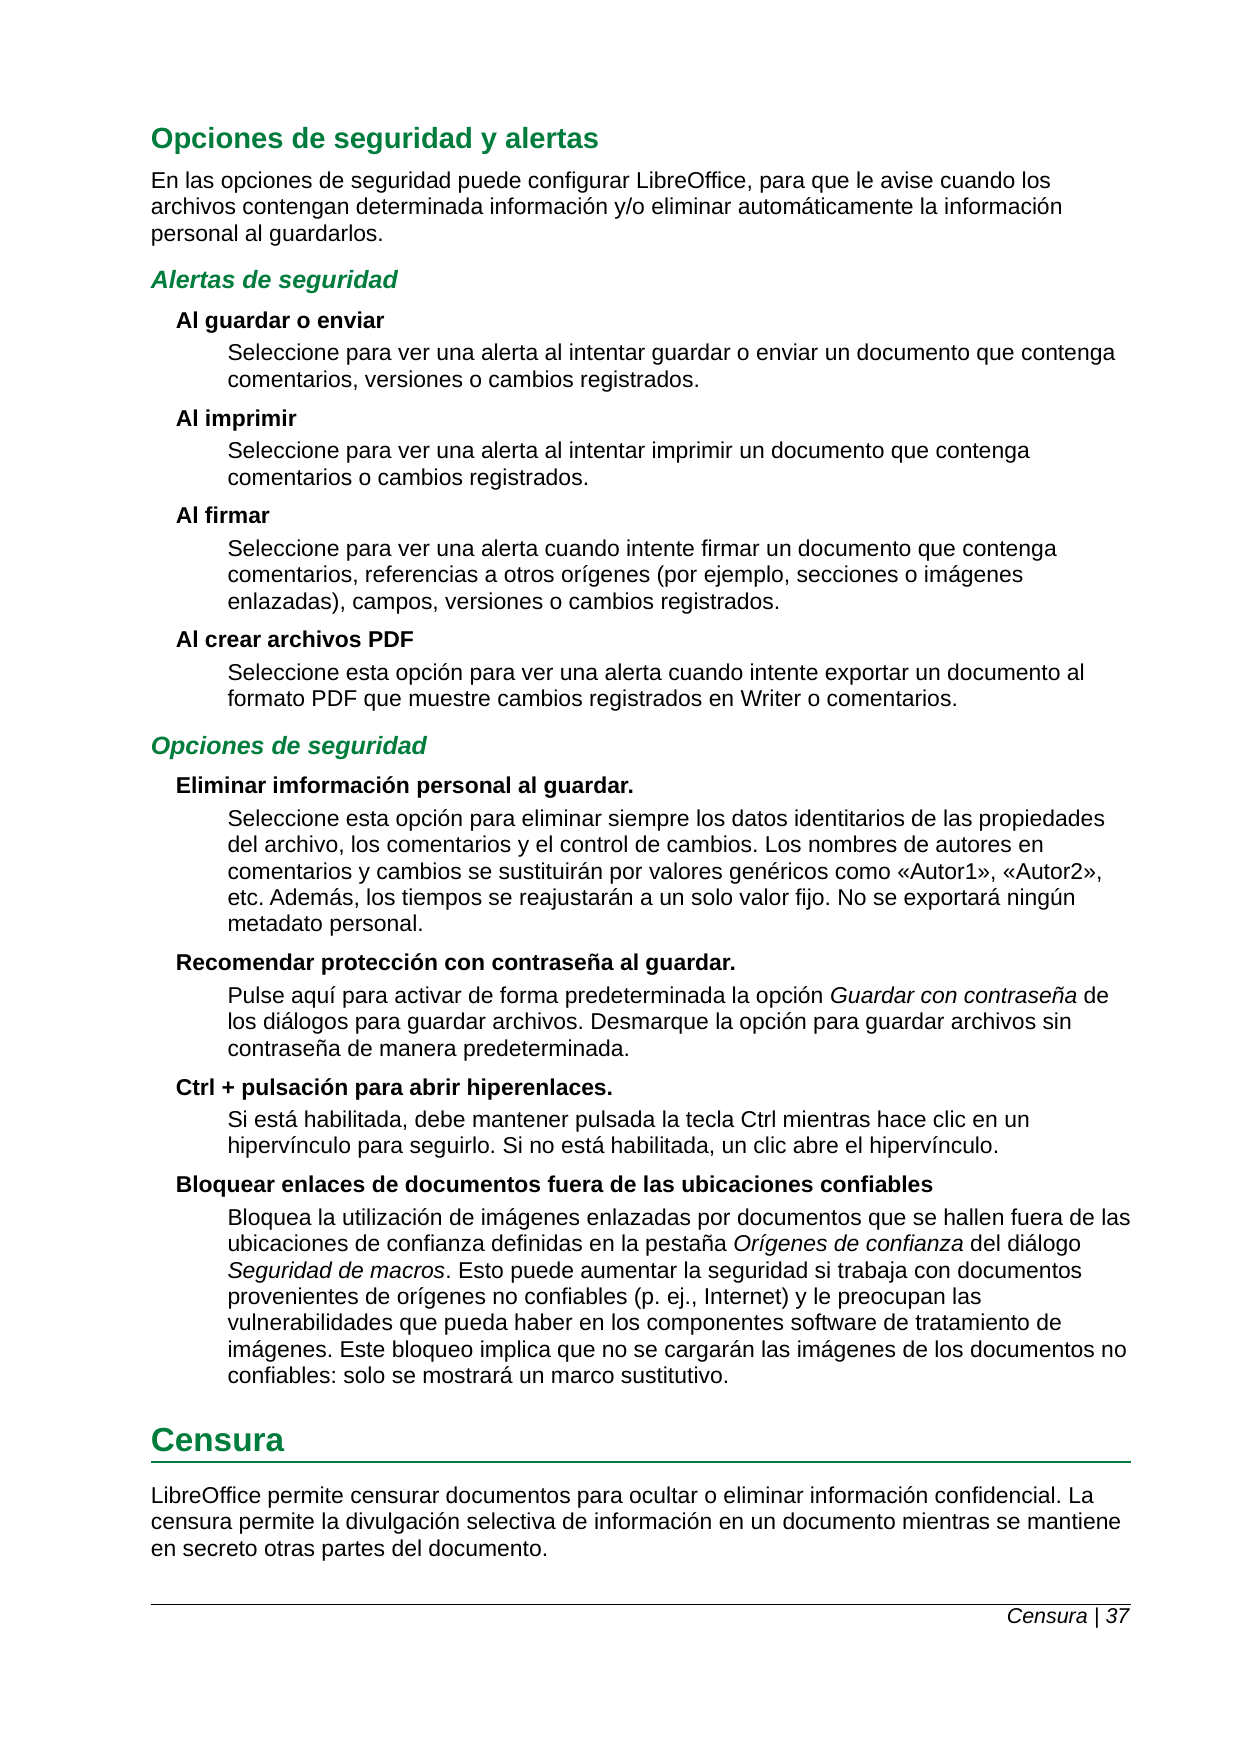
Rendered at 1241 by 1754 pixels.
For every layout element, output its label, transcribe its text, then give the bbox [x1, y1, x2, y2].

text Bloquea la utilización de imágenes enlazadas por documentos que se hallen fuera de las ubicaciones de confianza definidas en la pestaña Orígenes de confianza del diálogo Seguridad de macros. Esto puede aumentar la seguridad si trabaja con documentos provenientes de orígenes no confiables (p. ej., Internet) y le preocupan las vulnerabilidades que pueda haber en los componentes software de tratamiento de imágenes. Este bloqueo implica que no se cargarán las imágenes de los documentos no confiables: solo se mostrará un marco sustitutivo. [227, 1204, 1131, 1388]
text Recomendar protección con contraseña al guardar. [176, 949, 1131, 976]
text Al imprimir [176, 404, 1131, 431]
text Seleccione para ver una alerta al intentar guardar o enviar un documento que contenga comentarios, versiones o cambios registrados. [227, 339, 1131, 392]
subtitle Opciones de seguridad y alertas [151, 121, 1131, 154]
subtitle Alertas de seguridad [151, 266, 1131, 294]
text Al crear archivos PDF [176, 626, 1131, 653]
subtitle Opciones de seguridad [151, 731, 1131, 760]
text Bloquear enlaces de documentos fuera de las ubicaciones confiables [176, 1171, 1131, 1198]
text Seleccione esta opción para ver una alerta cuando intente exportar un documento al formato PDF que muestre cambios registrados en Writer o comentarios. [227, 659, 1131, 712]
text Pulse aquí para activar de forma predeterminada la opción Guardar con contraseña de los diálogos para guardar archivos. Desmarque la opción para guardar archivos sin contraseña de manera predeterminada. [227, 982, 1131, 1061]
text Eliminar imformación personal al guardar. [176, 772, 1131, 799]
text Seleccione para ver una alerta al intentar imprimir un documento que contenga comentarios o cambios registrados. [227, 437, 1131, 490]
text Seleccione esta opción para eliminar siempre los datos identitarios de las propiedades del archivo, los comentarios y el control de cambios. Los nombres de autores en comentarios y cambios se sustituirán por valores genéricos como «Autor1», «Autor2», etc. Además, los tiempos se reajustarán a un solo valor fijo. No se exportará ningún metadato personal. [227, 805, 1131, 937]
text LibreOffice permite censurar documentos para ocultar o eliminar información confidencial. La censura permite la divulgación selectiva de información en un documento mientras se mantiene en secreto otras partes del documento. [151, 1482, 1131, 1561]
text Al firmar [176, 502, 1131, 529]
text Ctrl + pulsación para abrir hiperenlaces. [176, 1073, 1131, 1100]
text En las opciones de seguridad puede configurar LibreOffice, para que le avise cuando los archivos contengan determinada información y/o eliminar automáticamente la información personal al guardarlos. [151, 167, 1131, 246]
text Seleccione para ver una alerta cuando intente firmar un documento que contenga comentarios, referencias a otros orígenes (por ejemplo, secciones o imágenes enlazadas), campos, versiones o cambios registrados. [227, 535, 1131, 614]
subtitle Censura [151, 1419, 1131, 1461]
text Si está habilitada, debe mantener pulsada la tecla Ctrl mientras hace clic en un hipervínculo para seguirlo. Si no está habilitada, un clic abre el hipervínculo. [227, 1106, 1131, 1159]
text Al guardar o enviar [176, 307, 1131, 333]
